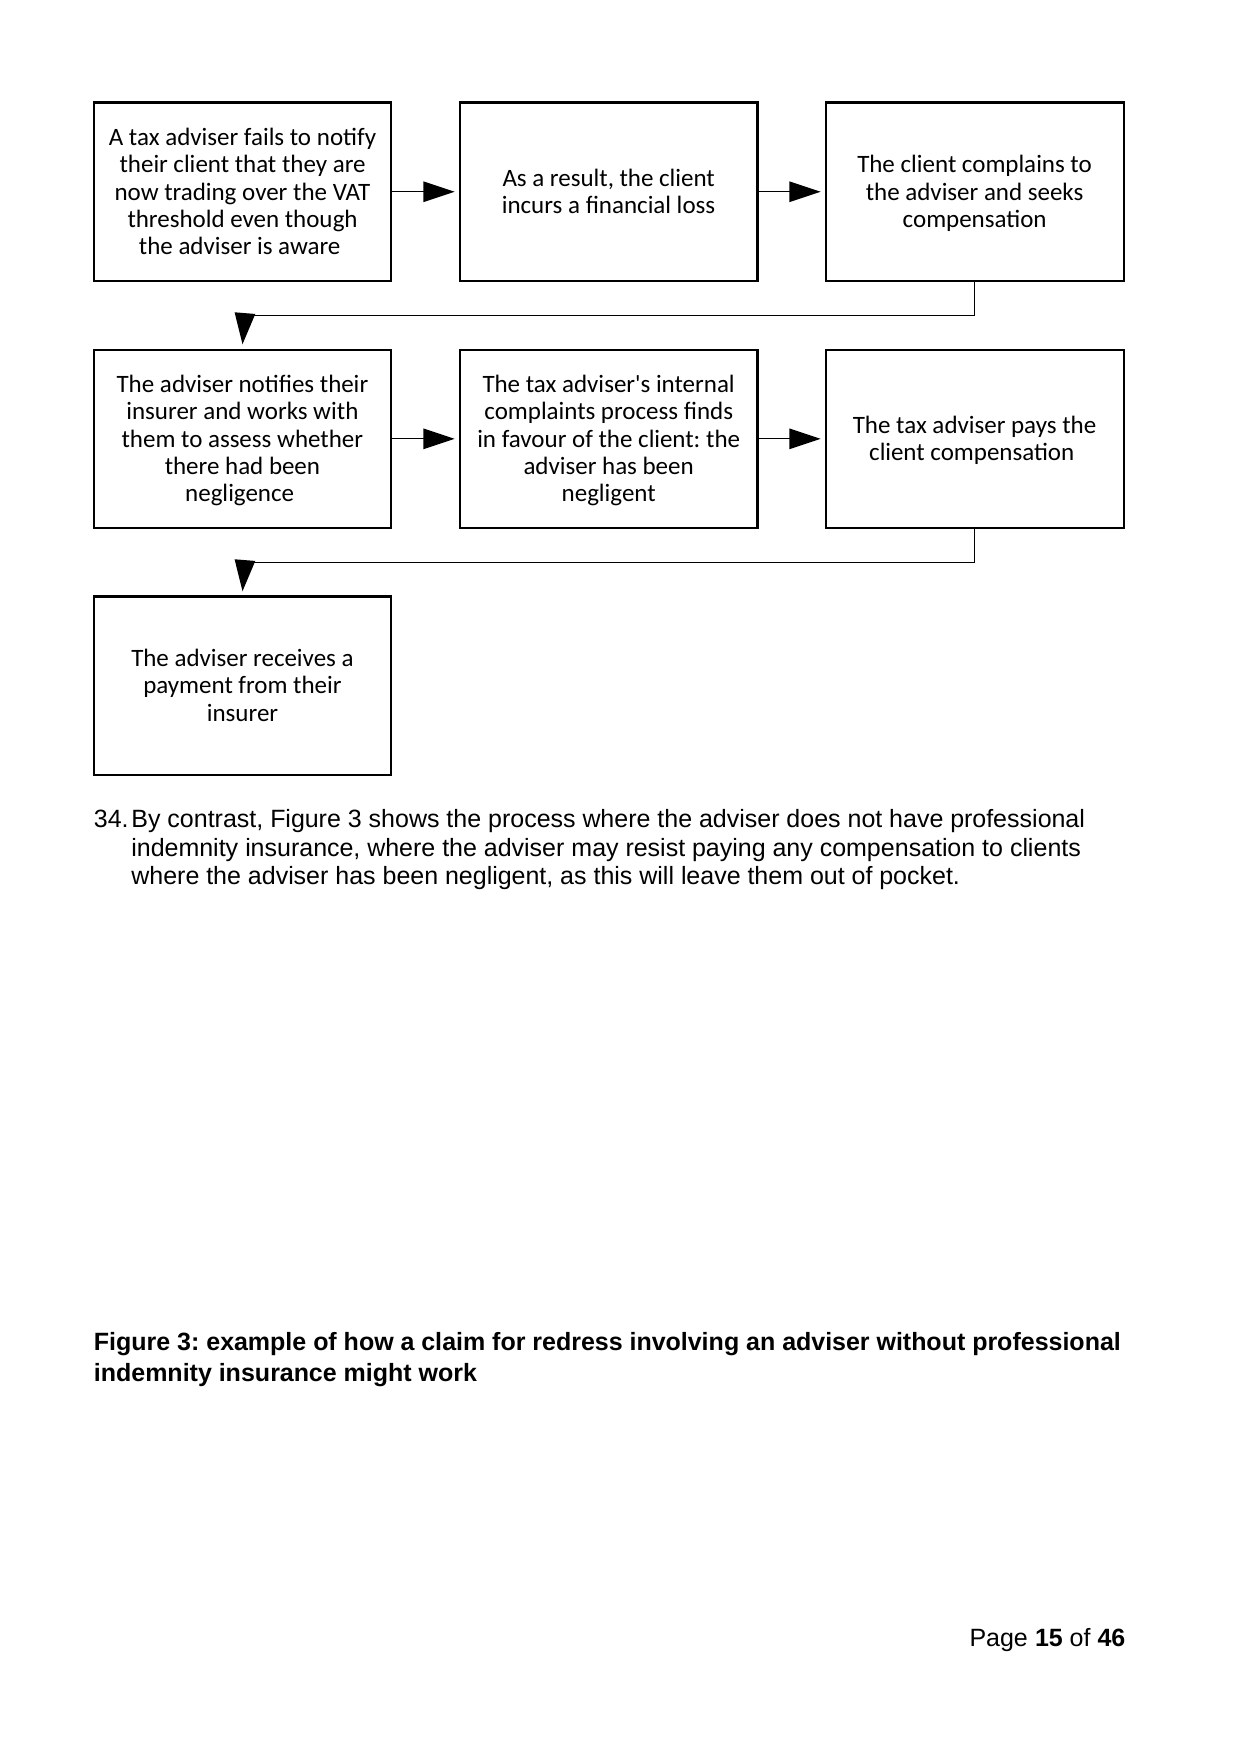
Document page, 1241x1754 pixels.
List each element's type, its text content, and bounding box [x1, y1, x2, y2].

subtitle Figure 3: example of how a claim for redress involving an adviser without professional indemnity insurance might work [94, 1327, 1125, 1386]
list By contrast, Figure 3 shows the process where the adviser does not have professional indemnity insurance, where the adviser may resist paying any compensation to clients where the adviser has been negligent, as this will leave them out of pocket. [94, 804, 1125, 890]
